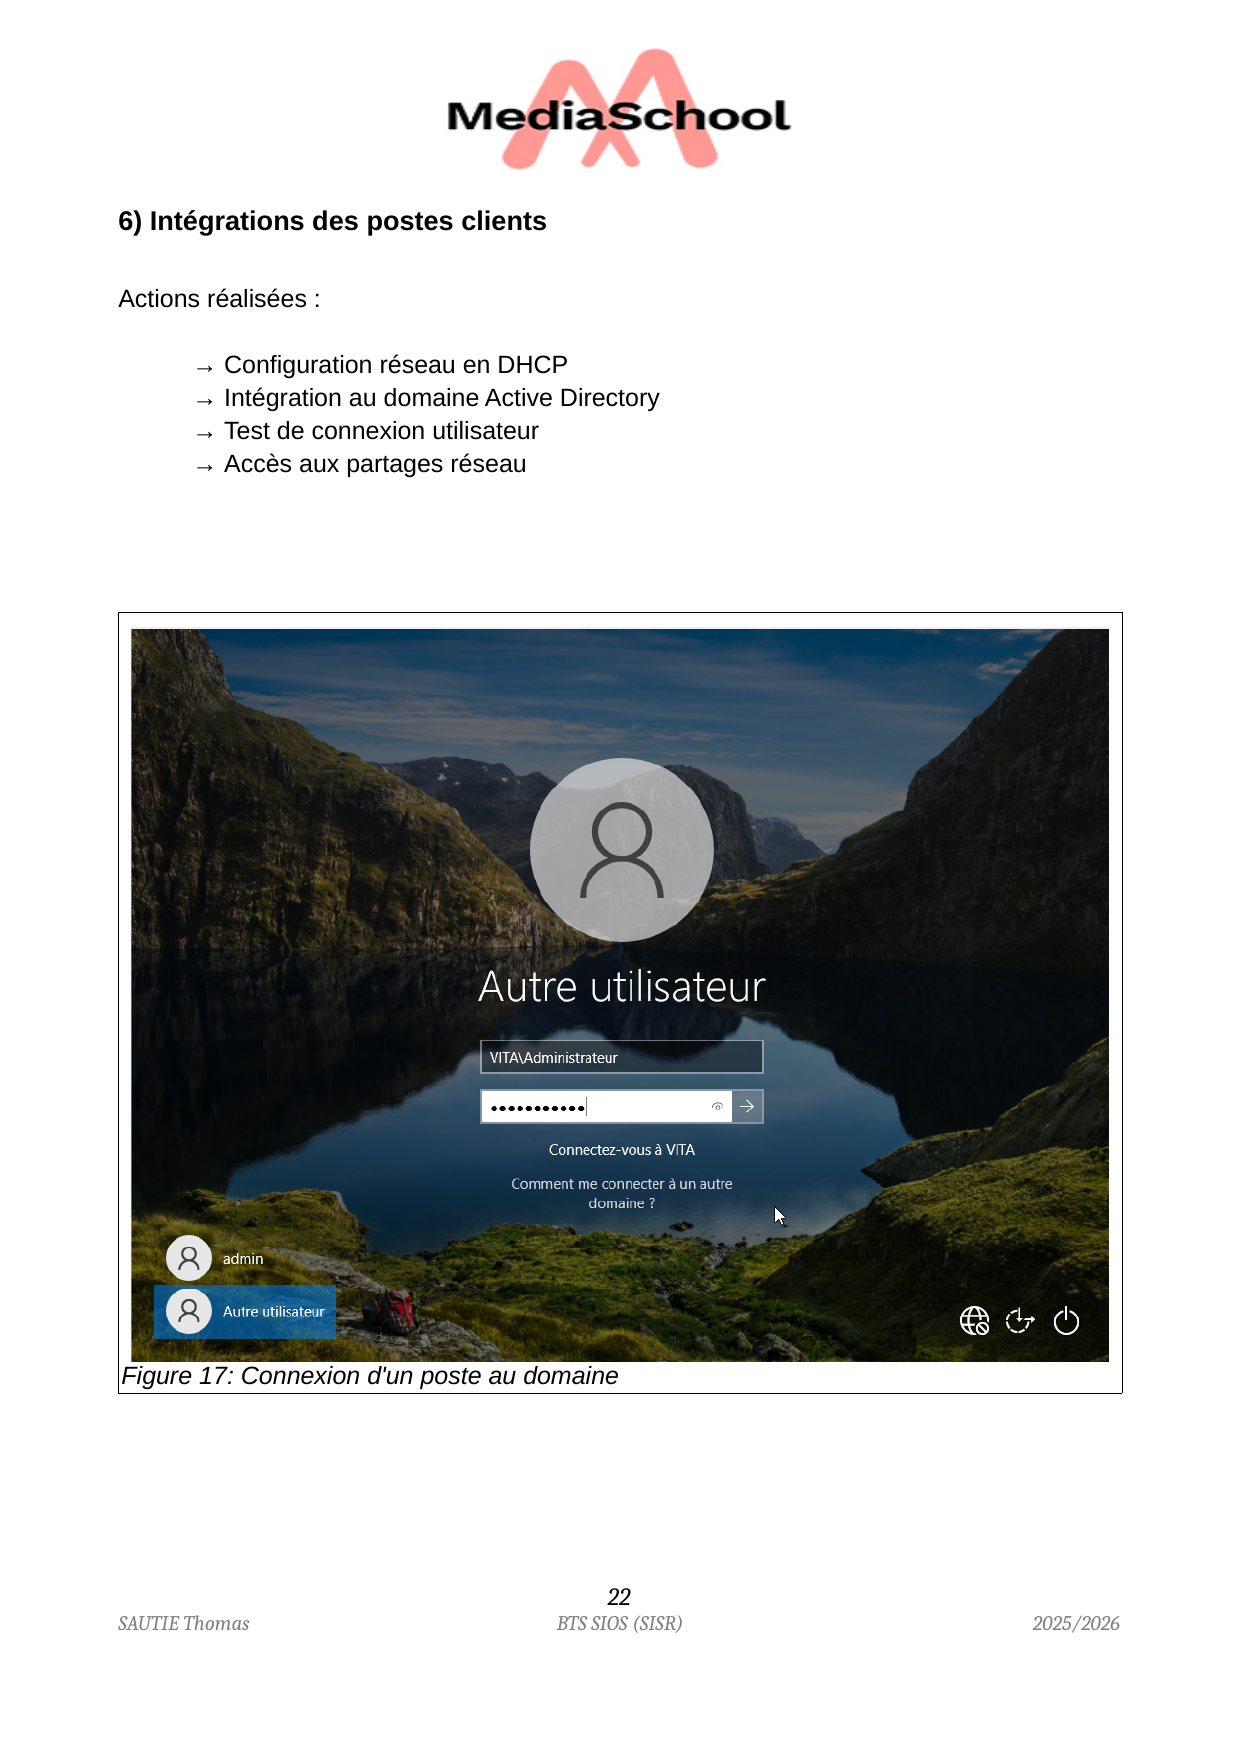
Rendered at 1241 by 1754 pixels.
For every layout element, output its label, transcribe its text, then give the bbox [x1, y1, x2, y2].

list → Intégration au domaine Active Directory [162, 383, 1122, 411]
picture [131, 627, 1109, 1362]
list → Configuration réseau en DHCP [162, 349, 1122, 378]
text Actions réalisées : [118, 283, 1122, 312]
list → Accès aux partages réseau [162, 449, 1122, 477]
subtitle 6) Intégrations des postes clients [118, 205, 1122, 236]
list → Test de connexion utilisateur [162, 416, 1122, 444]
picture [399, 37, 841, 185]
text Figure 17: Connexion d'un poste au domaine [121, 627, 1119, 1390]
